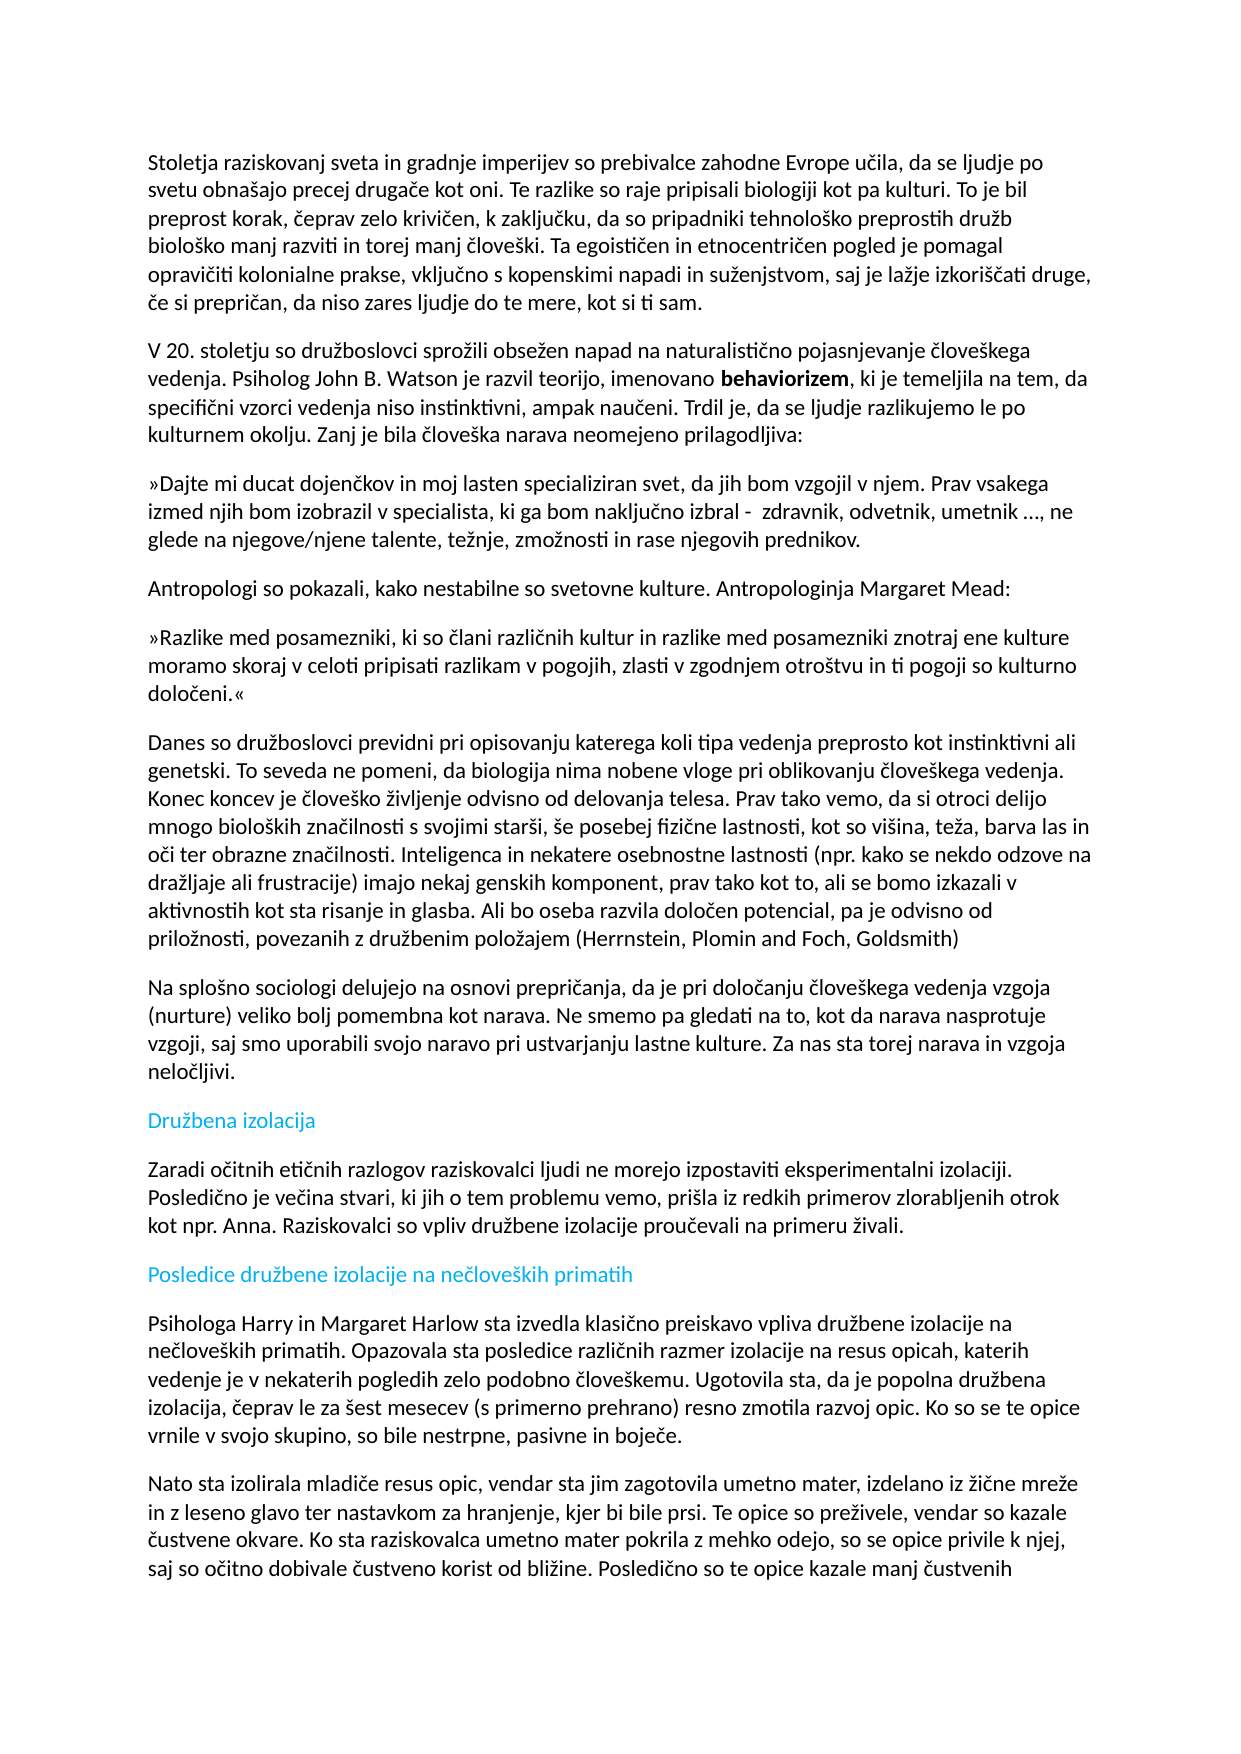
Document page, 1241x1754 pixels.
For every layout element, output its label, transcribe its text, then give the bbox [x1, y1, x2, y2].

text Antropologi so pokazali, kako nestabilne so svetovne kulture. Antropologinja Margaret Mead: [148, 574, 1093, 602]
text Družbena izolacija [148, 1106, 1093, 1134]
text Posledice družbene izolacije na nečloveških primatih [148, 1260, 1093, 1288]
text Na splošno sociologi delujejo na osnovi prepričanja, da je pri določanju človeškega vedenja vzgoja (nurture) veliko bolj pomembna kot narava. Ne smemo pa gledati na to, kot da narava nasprotuje vzgoji, saj smo uporabili svojo naravo pri ustvarjanju lastne kulture. Za nas sta torej narava in vzgoja neločljivi. [148, 973, 1093, 1085]
text V 20. stoletju so družboslovci sprožili obsežen napad na naturalistično pojasnjevanje človeškega vedenja. Psiholog John B. Watson je razvil teorijo, imenovano behaviorizem, ki je temeljila na tem, da specifični vzorci vedenja niso instinktivni, ampak naučeni. Trdil je, da se ljudje razlikujemo le po kulturnem okolju. Zanj je bila človeška narava neomejeno prilagodljiva: [148, 337, 1093, 449]
text Psihologa Harry in Margaret Harlow sta izvedla klasično preiskavo vpliva družbene izolacije na nečloveških primatih. Opazovala sta posledice različnih razmer izolacije na resus opicah, katerih vedenje je v nekaterih pogledih zelo podobno človeškemu. Ugotovila sta, da je popolna družbena izolacija, čeprav le za šest mesecev (s primerno prehrano) resno zmotila razvoj opic. Ko so se te opice vrnile v svojo skupino, so bile nestrpne, pasivne in boječe. [148, 1309, 1093, 1449]
text Danes so družboslovci previdni pri opisovanju katerega koli tipa vedenja preprosto kot instinktivni ali genetski. To seveda ne pomeni, da biologija nima nobene vloge pri oblikovanju človeškega vedenja. Konec koncev je človeško življenje odvisno od delovanja telesa. Prav tako vemo, da si otroci delijo mnogo bioloških značilnosti s svojimi starši, še posebej fizične lastnosti, kot so višina, teža, barva las in oči ter obrazne značilnosti. Inteligenca in nekatere osebnostne lastnosti (npr. kako se nekdo odzove na dražljaje ali frustracije) imajo nekaj genskih komponent, prav tako kot to, ali se bomo izkazali v aktivnostih kot sta risanje in glasba. Ali bo oseba razvila določen potencial, pa je odvisno od priložnosti, povezanih z družbenim položajem (Herrnstein, Plomin and Foch, Goldsmith) [148, 728, 1093, 952]
text »Razlike med posamezniki, ki so člani različnih kultur in razlike med posamezniki znotraj ene kulture moramo skoraj v celoti pripisati razlikam v pogojih, zlasti v zgodnjem otroštvu in ti pogoji so kulturno določeni.« [148, 623, 1093, 707]
text »Dajte mi ducat dojenčkov in moj lasten specializiran svet, da jih bom vzgojil v njem. Prav vsakega izmed njih bom izobrazil v specialista, ki ga bom naključno izbral - zdravnik, odvetnik, umetnik …, ne glede na njegove/njene talente, težnje, zmožnosti in rase njegovih prednikov. [148, 469, 1093, 553]
text Stoletja raziskovanj sveta in gradnje imperijev so prebivalce zahodne Evrope učila, da se ljudje po svetu obnašajo precej drugače kot oni. Te razlike so raje pripisali biologiji kot pa kulturi. To je bil preprost korak, čeprav zelo krivičen, k zaključku, da so pripadniki tehnološko preprostih družb biološko manj razviti in torej manj človeški. Ta egoističen in etnocentričen pogled je pomagal opravičiti kolonialne prakse, vključno s kopenskimi napadi in suženjstvom, saj je lažje izkoriščati druge, če si prepričan, da niso zares ljudje do te mere, kot si ti sam. [148, 148, 1093, 316]
text Zaradi očitnih etičnih razlogov raziskovalci ljudi ne morejo izpostaviti eksperimentalni izolaciji. Posledično je večina stvari, ki jih o tem problemu vemo, prišla iz redkih primerov zlorabljenih otrok kot npr. Anna. Raziskovalci so vpliv družbene izolacije proučevali na primeru živali. [148, 1155, 1093, 1239]
text Nato sta izolirala mladiče resus opic, vendar sta jim zagotovila umetno mater, izdelano iz žične mreže in z leseno glavo ter nastavkom za hranjenje, kjer bi bile prsi. Te opice so preživele, vendar so kazale čustvene okvare. Ko sta raziskovalca umetno mater pokrila z mehko odejo, so se opice privile k njej, saj so očitno dobivale čustveno korist od bližine. Posledično so te opice kazale manj čustvenih [148, 1469, 1093, 1582]
